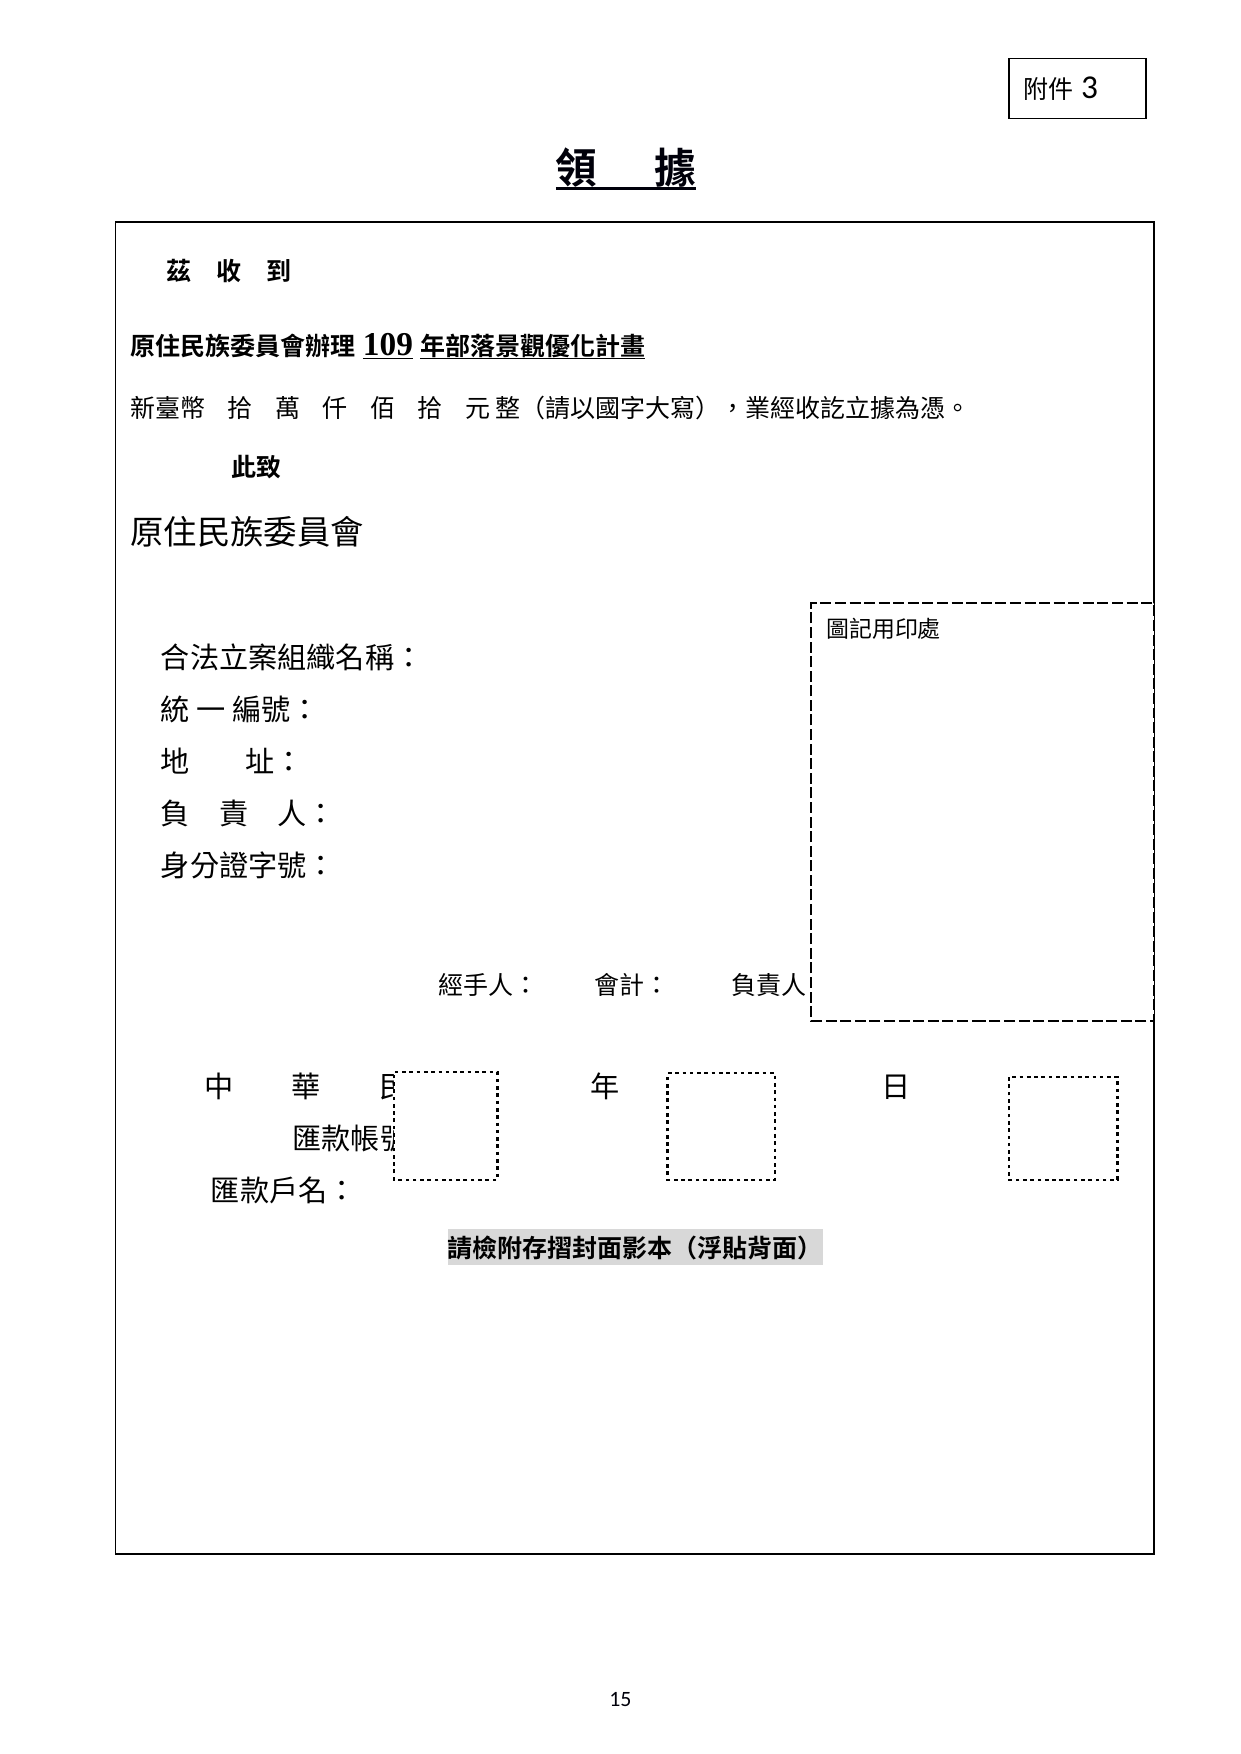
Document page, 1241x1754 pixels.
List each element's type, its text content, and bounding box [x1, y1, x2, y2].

text 領 據 [89, 147, 1161, 193]
